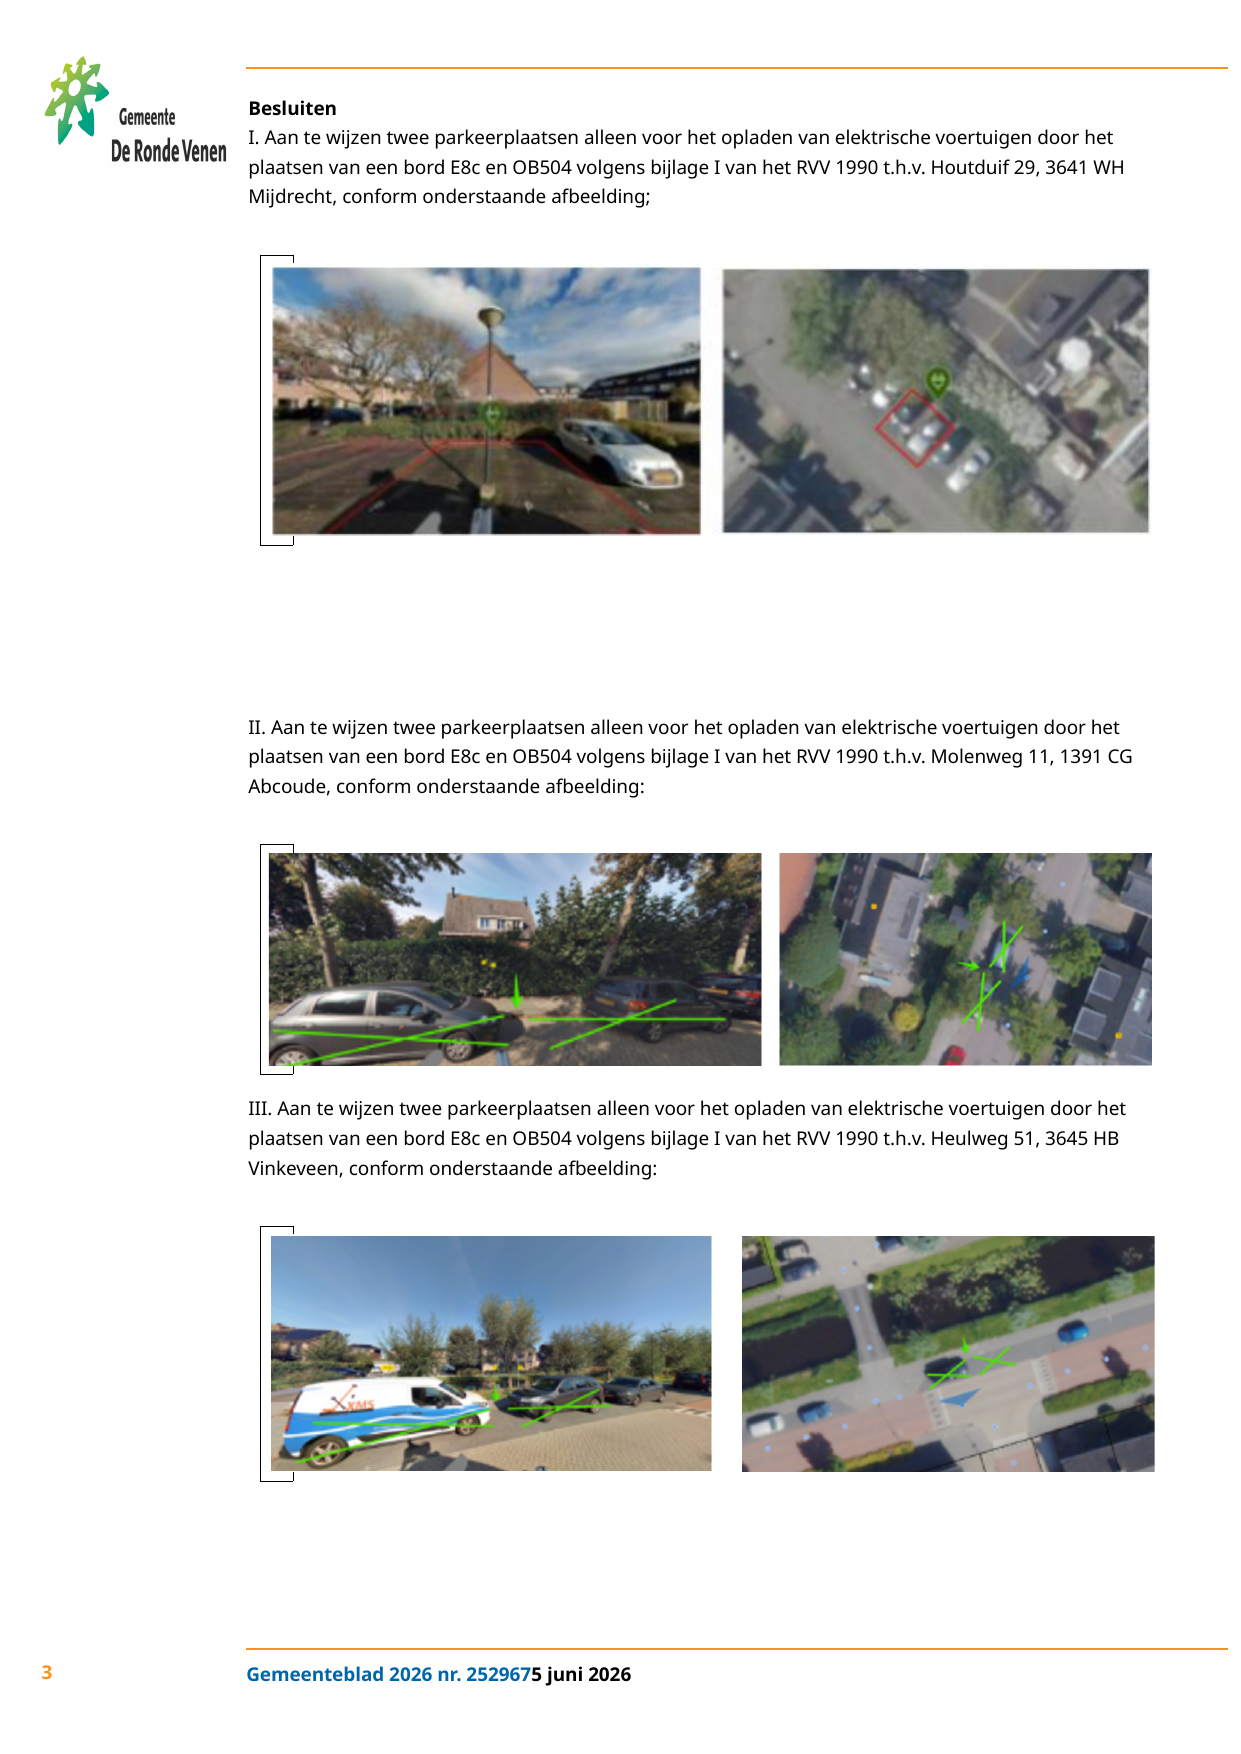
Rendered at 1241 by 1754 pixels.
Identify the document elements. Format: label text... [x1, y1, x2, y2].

picture [268, 263, 1155, 536]
picture [268, 853, 1155, 1066]
text II. Aan te wijzen twee parkeerplaatsen alleen voor het opladen van elektrische voertuigen door het plaatsen van een bord E8c en OB504 volgens bijlage I van het RVV 1990 t.h.v. Molenweg 11, 1391 CG Abcoude, conform onderstaande afbeelding: [248, 714, 1152, 799]
text I. Aan te wijzen twee parkeerplaatsen alleen voor het opladen van elektrische voertuigen door het plaatsen van een bord E8c en OB504 volgens bijlage I van het RVV 1990 t.h.v. Houtduif 29, 3641 WH Mijdrecht, conform onderstaande afbeelding; [248, 124, 1152, 209]
text III. Aan te wijzen twee parkeerplaatsen alleen voor het opladen van elektrische voertuigen door het plaatsen van een bord E8c en OB504 volgens bijlage I van het RVV 1990 t.h.v. Heulweg 51, 3645 HB Vinkeveen, conform onderstaande afbeelding: [248, 1096, 1152, 1180]
text Besluiten [248, 95, 1152, 121]
picture [41, 47, 231, 172]
picture [268, 1234, 1155, 1472]
